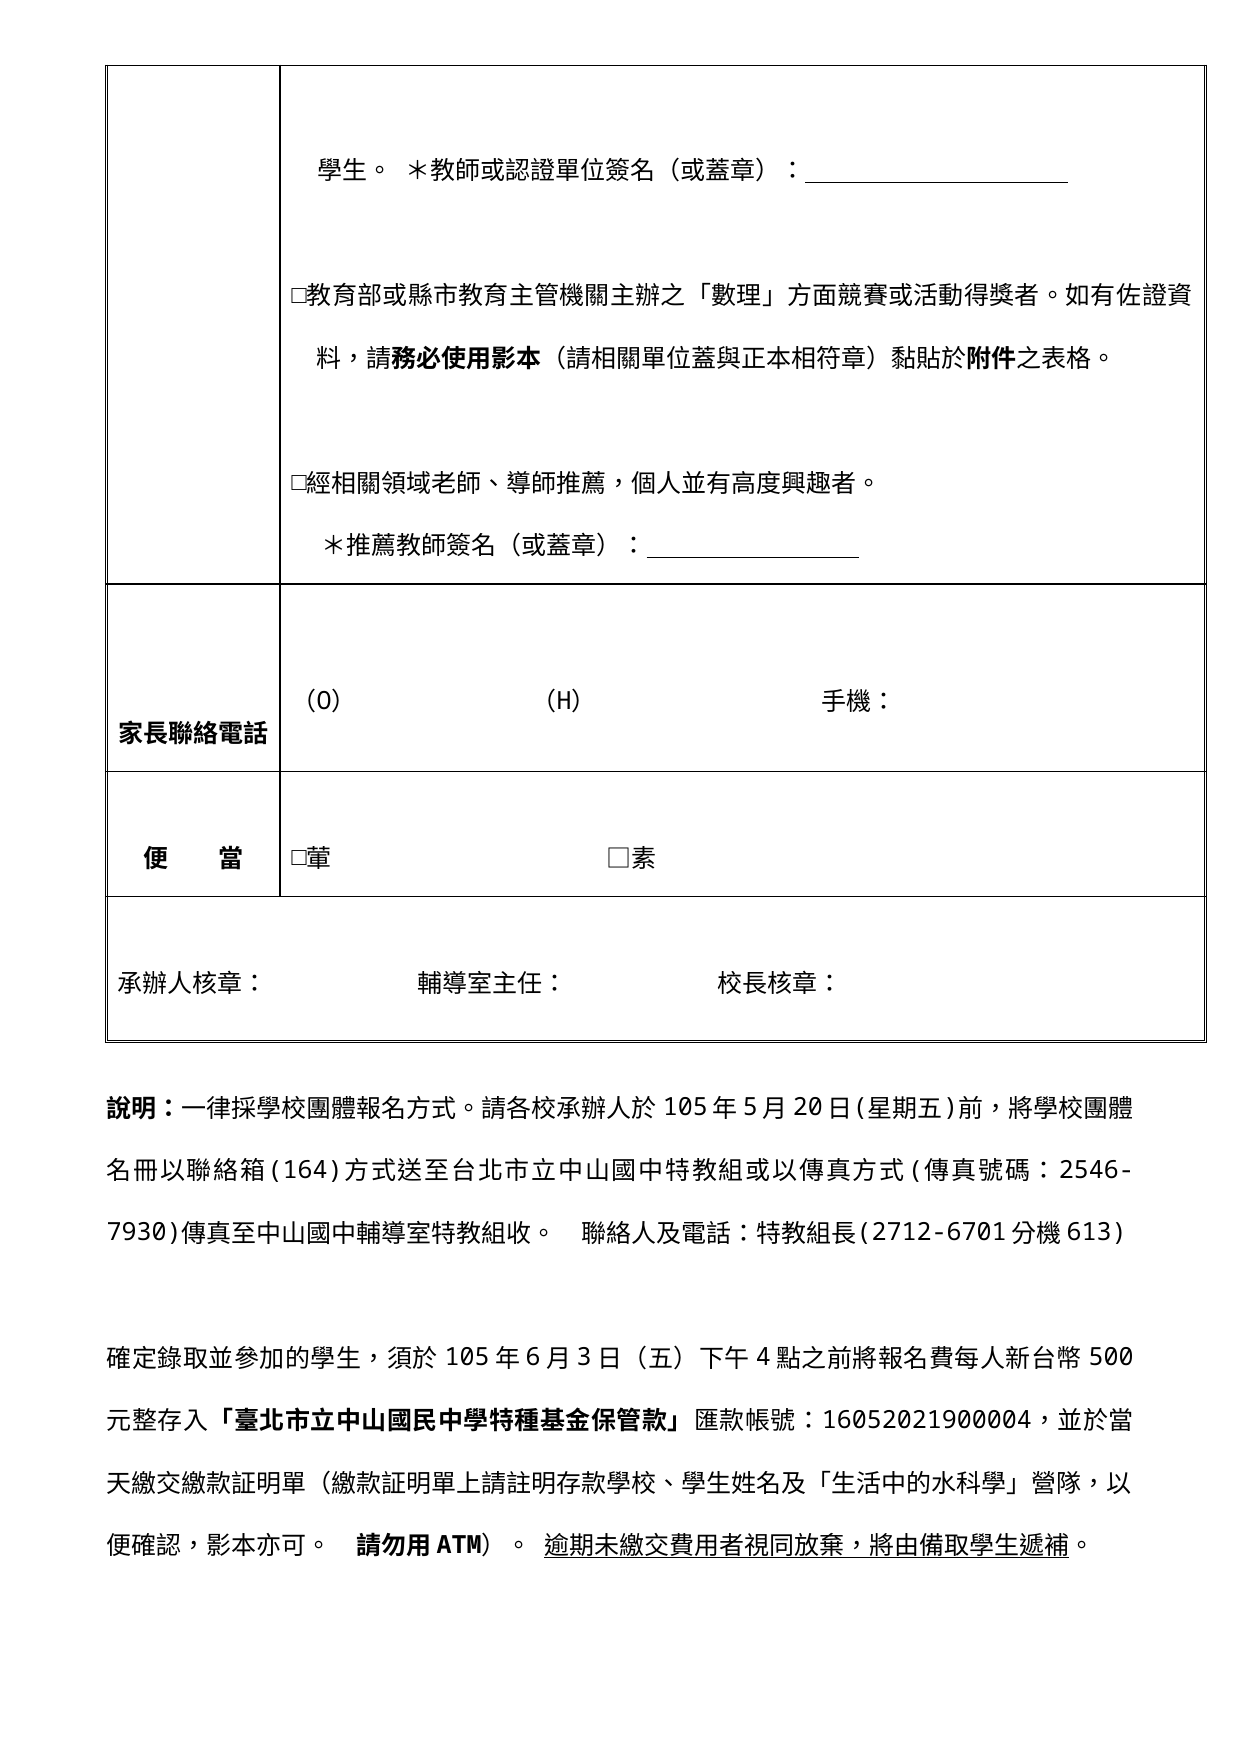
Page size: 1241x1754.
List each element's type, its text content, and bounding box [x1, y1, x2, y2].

text 確定錄取並參加的學生，須於105年6月3日（五）下午4點之前將報名費每人新台幣500元整存入「臺北市立中山國民中學特種基金保管款」匯款帳號：16052021900004，並於當天繳交繳款証明單（繳款証明單上請註明存款學校、學生姓名及「生活中的水科學」營隊，以便確認，影本亦可。 請勿用ATM）。 逾期未繳交費用者視同放棄，將由備取學生遞補。 [106, 1314, 1134, 1564]
table_cell 學生。 ＊教師或認證單位簽名（或蓋章）： □教育部或縣市教育主管機關主辦之「數理」方面競賽或活動得獎者。如有佐證資料，請務必使用影本（請相關單位蓋與正本相符章）黏貼於附件之表格。 □經相關領域老師、導師推薦，個人並有高度興趣者。 ＊推薦教師簽名（或蓋章）： [281, 66, 1204, 583]
table_cell 家長聯絡電話 [108, 585, 279, 771]
table_cell □葷 □素 [281, 772, 1204, 896]
table_cell 便 當 [108, 772, 279, 896]
text 說明：一律採學校團體報名方式。請各校承辦人於105年5月20日(星期五)前，將學校團體名冊以聯絡箱(164)方式送至台北市立中山國中特教組或以傳真方式(傳真號碼：2546-7930)傳真至中山國中輔導室特教組收。 聯絡人及電話：特教組長(2712-6701分機613) [106, 1064, 1134, 1252]
table_cell [108, 66, 279, 583]
table_cell 承辦人核章： 輔導室主任： 校長核章： [108, 897, 1204, 1039]
table_cell （O） （H） 手機： [281, 585, 1204, 771]
